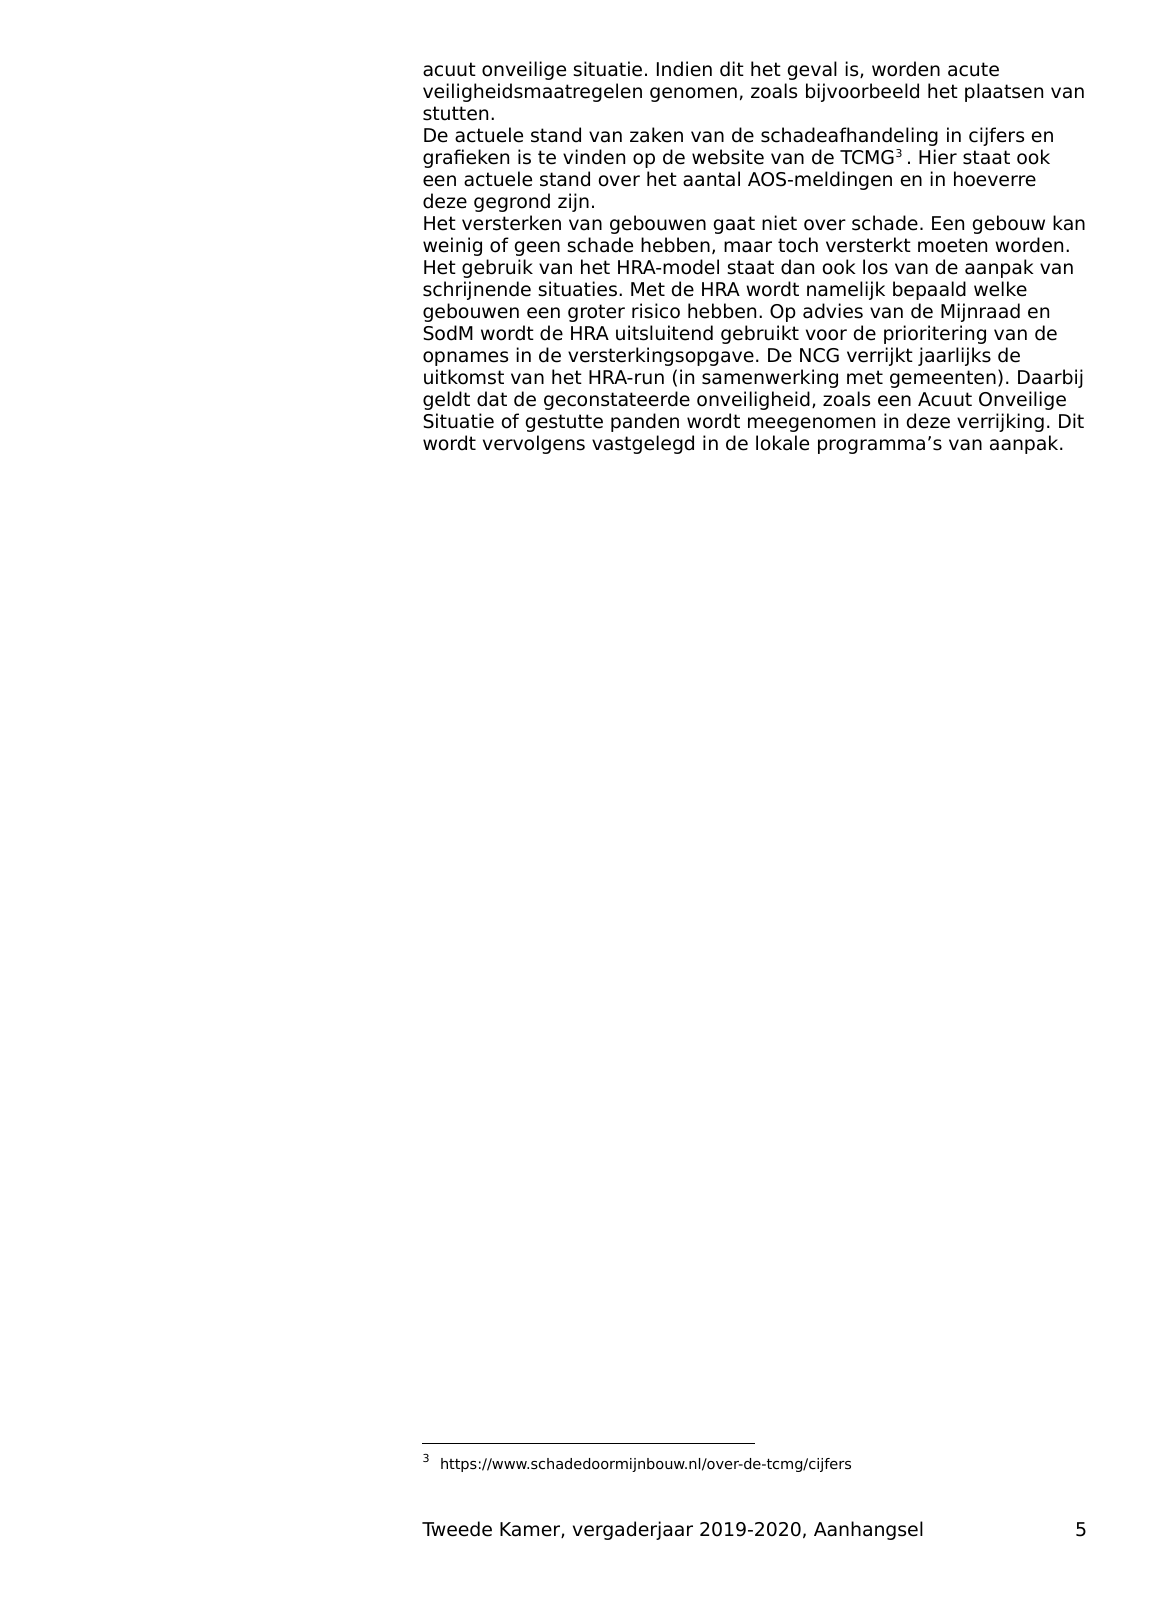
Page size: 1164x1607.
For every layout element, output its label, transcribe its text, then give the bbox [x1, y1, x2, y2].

text acuut onveilige situatie. Indien dit het geval is, worden acute veiligheidsmaatregelen genomen, zoals bijvoorbeeld het plaatsen van stutten. [422, 59, 1087, 125]
text De actuele stand van zaken van de schadeafhandeling in cijfers en grafieken is te vinden op de website van de TCMG. Hier staat ook een actuele stand over het aantal AOS-meldingen en in hoeverre deze gegrond zijn. [422, 125, 1087, 213]
text Het versterken van gebouwen gaat niet over schade. Een gebouw kan weinig of geen schade hebben, maar toch versterkt moeten worden. Het gebruik van het HRA-model staat dan ook los van de aanpak van schrijnende situaties. Met de HRA wordt namelijk bepaald welke gebouwen een groter risico hebben. Op advies van de Mijnraad en SodM wordt de HRA uitsluitend gebruikt voor de prioritering van de opnames in de versterkingsopgave. De NCG verrijkt jaarlijks de uitkomst van het HRA-run (in samenwerking met gemeenten). Daarbij geldt dat de geconstateerde onveiligheid, zoals een Acuut Onveilige Situatie of gestutte panden wordt meegenomen in deze verrijking. Dit wordt vervolgens vastgelegd in de lokale programma’s van aanpak. [422, 213, 1087, 455]
text https://www.schadedoormijnbouw.nl/over-de-tcmg/cijfers [422, 1452, 1087, 1474]
